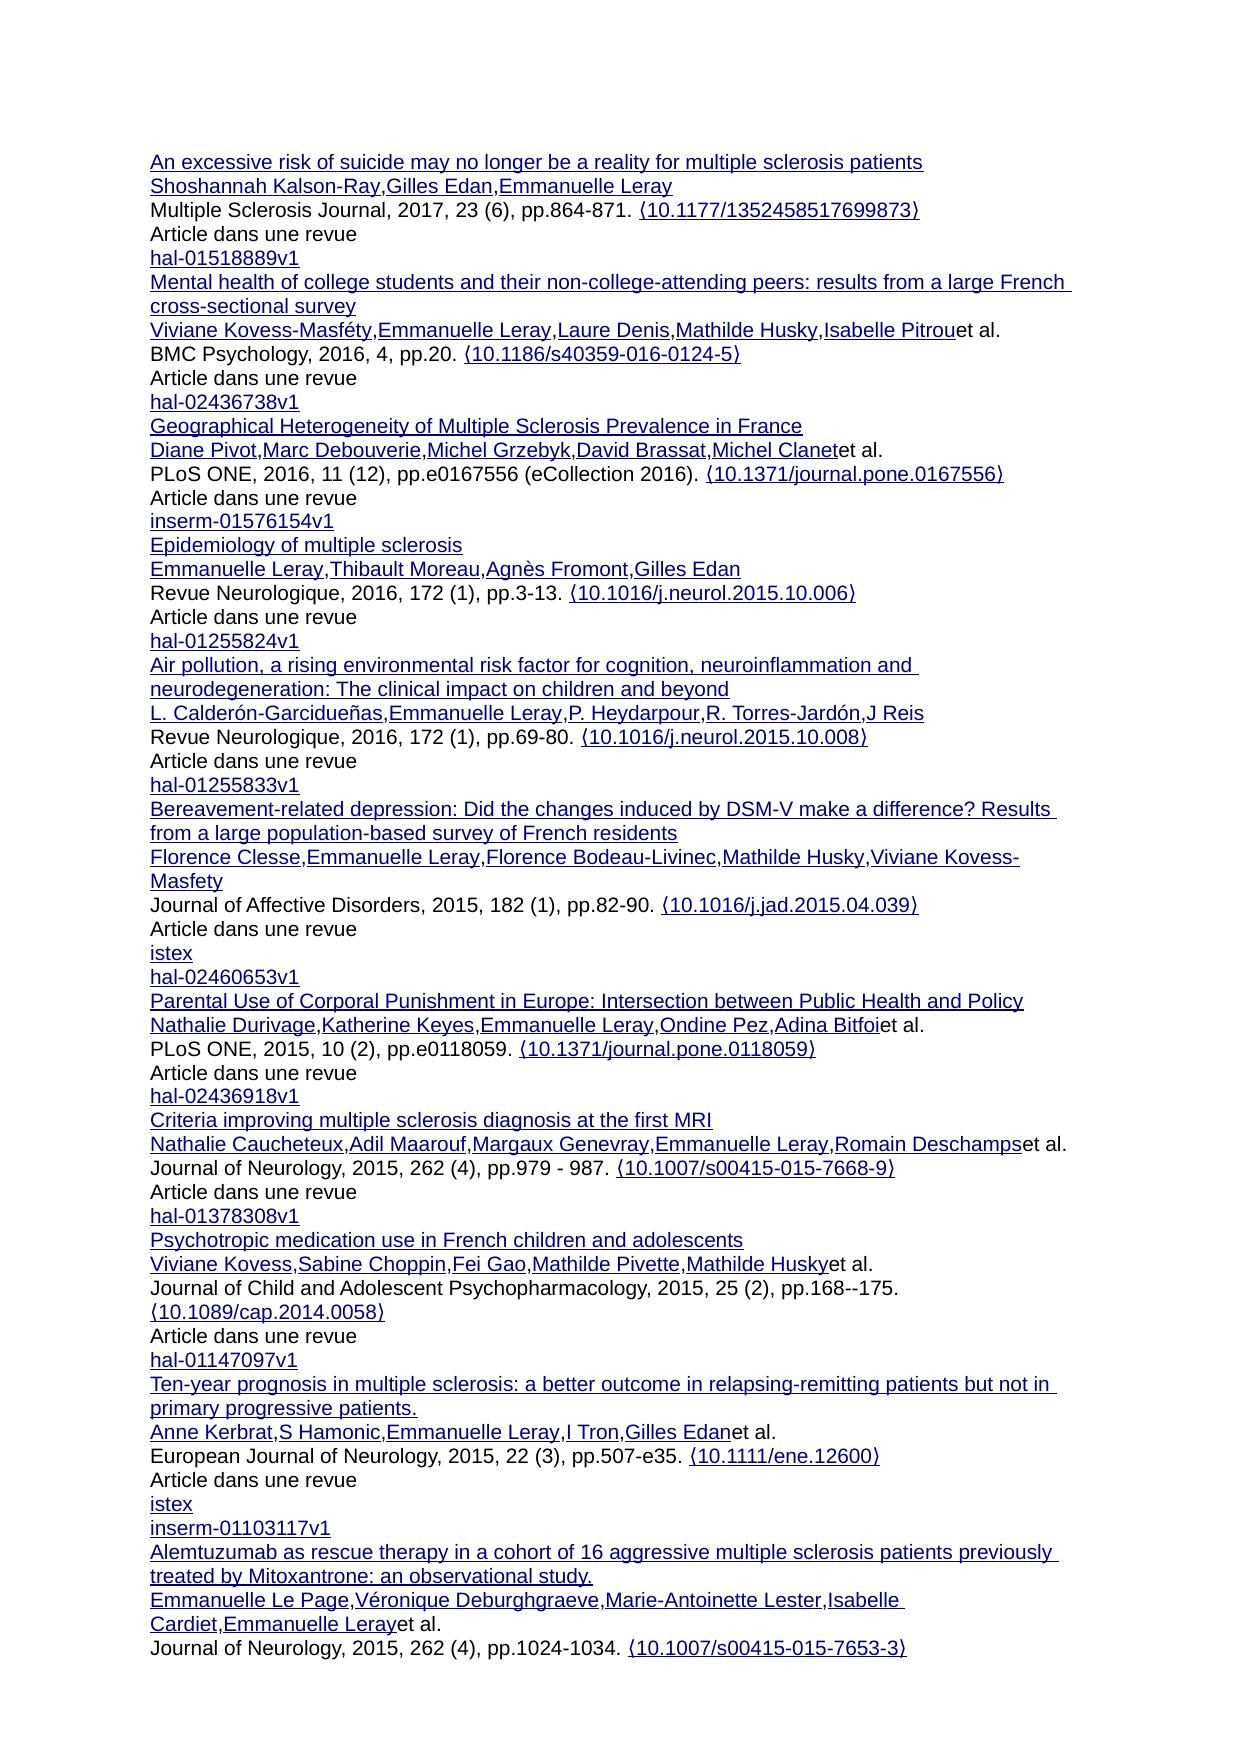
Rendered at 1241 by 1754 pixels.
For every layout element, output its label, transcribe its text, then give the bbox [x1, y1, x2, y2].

table_cell Alemtuzumab as rescue therapy in a cohort of 16 aggressive multiple sclerosis patients previously treated by Mitoxantrone: an observational study. Emmanuelle Le Page,Véronique Deburghgraeve,Marie-Antoinette Lester,Isabelle Cardiet,Emmanuelle Lerayet al. Journal of Neurology, 2015, 262 (4), pp.1024-1034. ⟨10.1007/s00415-015-7653-3⟩ [150, 1540, 1090, 1659]
table_cell Parental Use of Corporal Punishment in Europe: Intersection between Public Health and Policy Nathalie Durivage,Katherine Keyes,Emmanuelle Leray,Ondine Pez,Adina Bitfoiet al. PLoS ONE, 2015, 10 (2), pp.e0118059. ⟨10.1371/journal.pone.0118059⟩ Article dans une revue hal-02436918v1 [150, 989, 1090, 1108]
table_cell Psychotropic medication use in French children and adolescents Viviane Kovess,Sabine Choppin,Fei Gao,Mathilde Pivette,Mathilde Huskyet al. Journal of Child and Adolescent Psychopharmacology, 2015, 25 (2), pp.168--175. ⟨10.1089/cap.2014.0058⟩ Article dans une revue hal-01147097v1 [150, 1228, 1090, 1372]
table_cell Air pollution, a rising environmental risk factor for cognition, neuroinflammation and neurodegeneration: The clinical impact on children and beyond L. Calderón-Garcidueñas,Emmanuelle Leray,P. Heydarpour,R. Torres-Jardón,J Reis Revue Neurologique, 2016, 172 (1), pp.69-80. ⟨10.1016/j.neurol.2015.10.008⟩ Article dans une revue hal-01255833v1 [150, 653, 1090, 797]
table_cell Mental health of college students and their non-college-attending peers: results from a large French cross-sectional survey Viviane Kovess-Masféty,Emmanuelle Leray,Laure Denis,Mathilde Husky,Isabelle Pitrouet al. BMC Psychology, 2016, 4, pp.20. ⟨10.1186/s40359-016-0124-5⟩ Article dans une revue hal-02436738v1 [150, 270, 1090, 413]
table_cell An excessive risk of suicide may no longer be a reality for multiple sclerosis patients Shoshannah Kalson-Ray,Gilles Edan,Emmanuelle Leray Multiple Sclerosis Journal, 2017, 23 (6), pp.864-871. ⟨10.1177/1352458517699873⟩ Article dans une revue hal-01518889v1 [150, 150, 1090, 270]
table_cell Geographical Heterogeneity of Multiple Sclerosis Prevalence in France Diane Pivot,Marc Debouverie,Michel Grzebyk,David Brassat,Michel Clanetet al. PLoS ONE, 2016, 11 (12), pp.e0167556 (eCollection 2016). ⟨10.1371/journal.pone.0167556⟩ Article dans une revue inserm-01576154v1 [150, 414, 1090, 533]
table_cell Epidemiology of multiple sclerosis Emmanuelle Leray,Thibault Moreau,Agnès Fromont,Gilles Edan Revue Neurologique, 2016, 172 (1), pp.3-13. ⟨10.1016/j.neurol.2015.10.006⟩ Article dans une revue hal-01255824v1 [150, 533, 1090, 653]
table_cell Bereavement-related depression: Did the changes induced by DSM-V make a difference? Results from a large population-based survey of French residents Florence Clesse,Emmanuelle Leray,Florence Bodeau-Livinec,Mathilde Husky,Viviane Kovess-Masfety Journal of Affective Disorders, 2015, 182 (1), pp.82-90. ⟨10.1016/j.jad.2015.04.039⟩ Article dans une revue istex hal-02460653v1 [150, 797, 1090, 988]
table_cell Ten-year prognosis in multiple sclerosis: a better outcome in relapsing-remitting patients but not in primary progressive patients. Anne Kerbrat,S Hamonic,Emmanuelle Leray,I Tron,Gilles Edanet al. European Journal of Neurology, 2015, 22 (3), pp.507-e35. ⟨10.1111/ene.12600⟩ Article dans une revue istex inserm-01103117v1 [150, 1372, 1090, 1539]
table_cell Criteria improving multiple sclerosis diagnosis at the first MRI Nathalie Caucheteux,Adil Maarouf,Margaux Genevray,Emmanuelle Leray,Romain Deschampset al. Journal of Neurology, 2015, 262 (4), pp.979 - 987. ⟨10.1007/s00415-015-7668-9⟩ Article dans une revue hal-01378308v1 [150, 1108, 1090, 1228]
